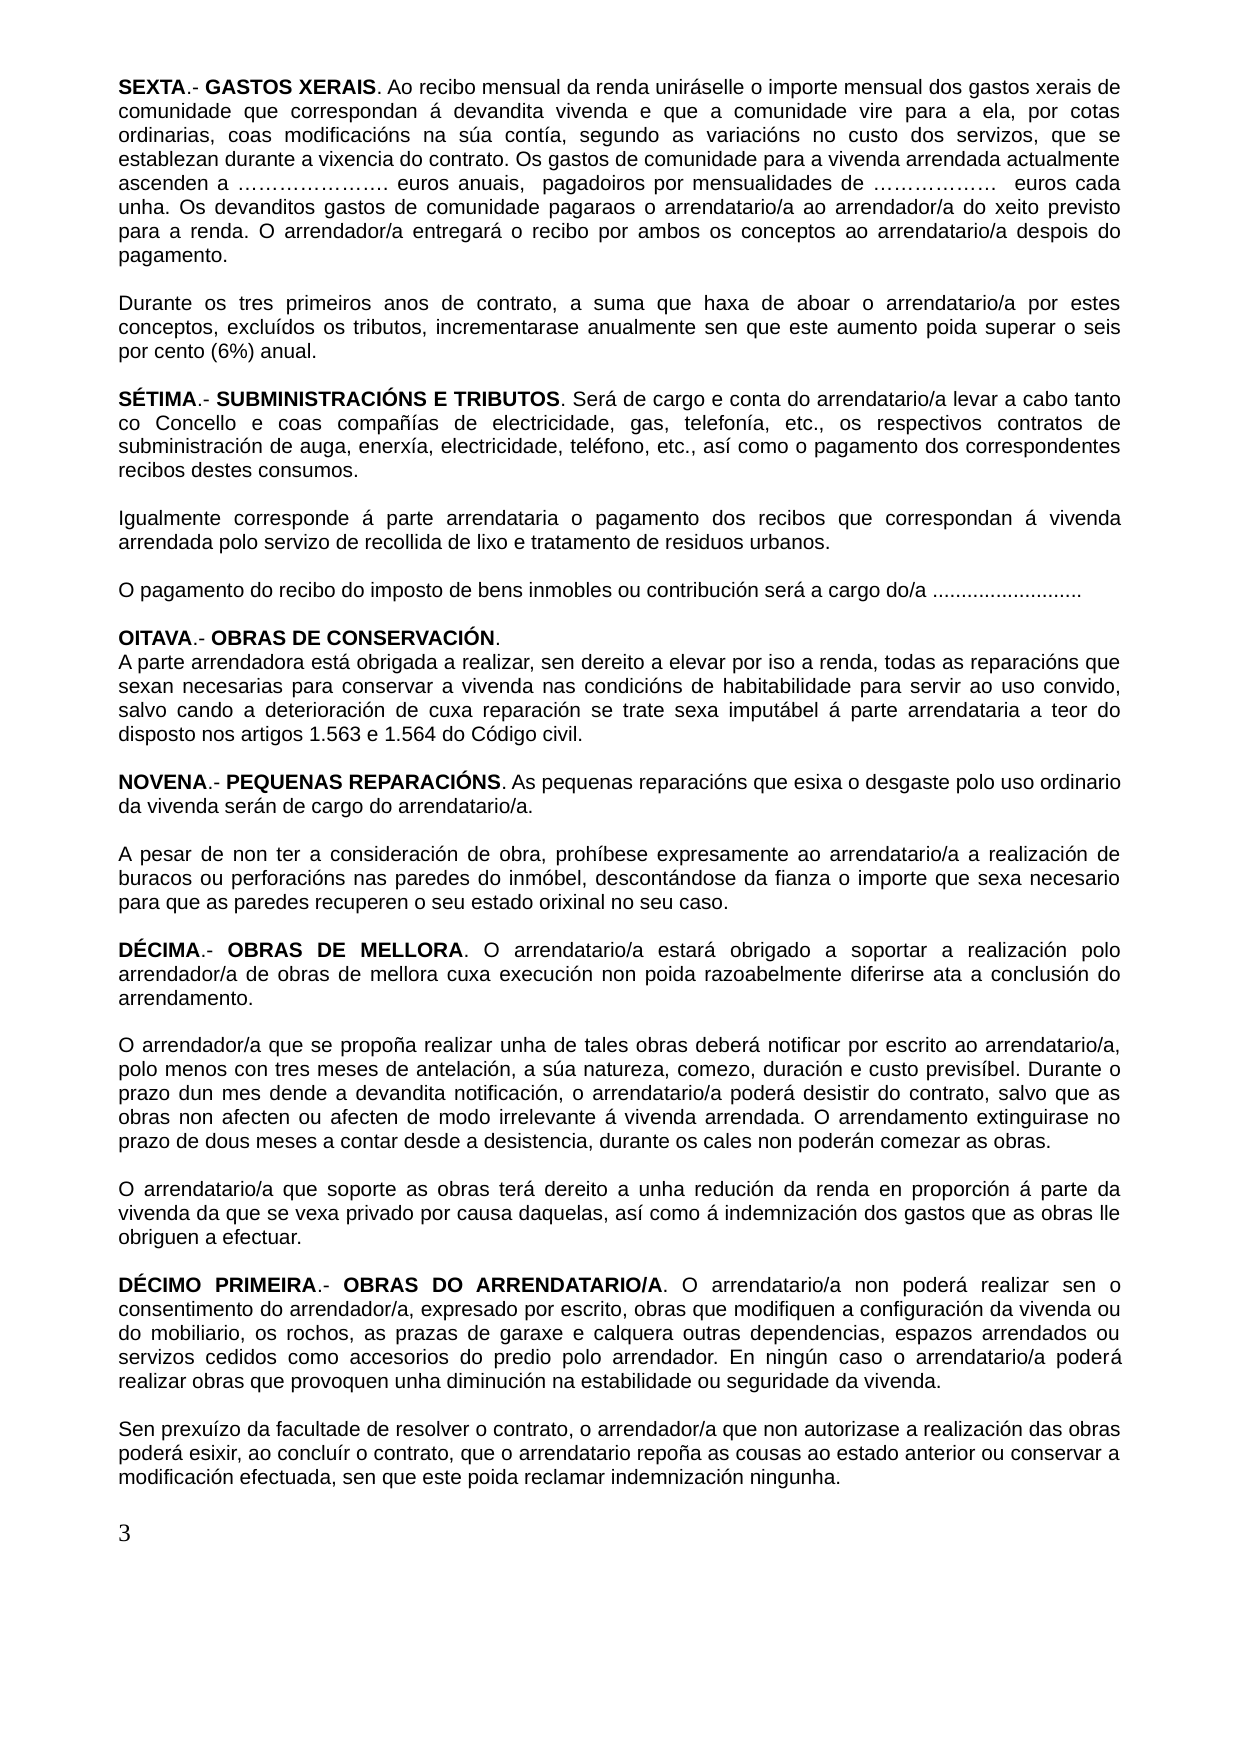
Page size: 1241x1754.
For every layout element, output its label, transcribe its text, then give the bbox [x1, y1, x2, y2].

text NOVENA.- PEQUENAS REPARACIÓNS. As pequenas reparacións que esixa o desgaste polo uso ordinario da vivenda serán de cargo do arrendatario/a. [118, 770, 1122, 818]
text DÉCIMO PRIMEIRA.- OBRAS DO ARRENDATARIO/A. O arrendatario/a non poderá realizar sen o consentimento do arrendador/a, expresado por escrito, obras que modifiquen a configuración da vivenda ou do mobiliario, os rochos, as prazas de garaxe e calquera outras dependencias, espazos arrendados ou servizos cedidos como accesorios do predio polo arrendador. En ningún caso o arrendatario/a poderá realizar obras que provoquen unha diminución na estabilidade ou seguridade da vivenda. [118, 1273, 1122, 1393]
text Sen prexuízo da facultade de resolver o contrato, o arrendador/a que non autorizase a realización das obras poderá esixir, ao concluír o contrato, que o arrendatario repoña as cousas ao estado anterior ou conservar a modificación efectuada, sen que este poida reclamar indemnización ningunha. [118, 1417, 1122, 1488]
text DÉCIMA.- OBRAS DE MELLORA. O arrendatario/a estará obrigado a soportar a realización polo arrendador/a de obras de mellora cuxa execución non poida razoabelmente diferirse ata a conclusión do arrendamento. [118, 937, 1122, 1009]
text O pagamento do recibo do imposto de bens inmobles ou contribución será a cargo do/a .......................... [118, 578, 1122, 602]
text A parte arrendadora está obrigada a realizar, sen dereito a elevar por iso a renda, todas as reparacións que sexan necesarias para conservar a vivenda nas condicións de habitabilidade para servir ao uso convido, salvo cando a deterioración de cuxa reparación se trate sexa imputábel á parte arrendataria a teor do disposto nos artigos 1.563 e 1.564 do Código civil. [118, 650, 1122, 746]
text SÉTIMA.- SUBMINISTRACIÓNS E TRIBUTOS. Será de cargo e conta do arrendatario/a levar a cabo tanto co Concello e coas compañías de electricidade, gas, telefonía, etc., os respectivos contratos de subministración de auga, enerxía, electricidade, teléfono, etc., así como o pagamento dos correspondentes recibos destes consumos. [118, 386, 1122, 482]
text Igualmente corresponde á parte arrendataria o pagamento dos recibos que correspondan á vivenda arrendada polo servizo de recollida de lixo e tratamento de residuos urbanos. [118, 506, 1122, 554]
text O arrendatario/a que soporte as obras terá dereito a unha redución da renda en proporción á parte da vivenda da que se vexa privado por causa daquelas, así como á indemnización dos gastos que as obras lle obriguen a efectuar. [118, 1177, 1122, 1249]
text O arrendador/a que se propoña realizar unha de tales obras deberá notificar por escrito ao arrendatario/a, polo menos con tres meses de antelación, a súa natureza, comezo, duración e custo previsíbel. Durante o prazo dun mes dende a devandita notificación, o arrendatario/a poderá desistir do contrato, salvo que as obras non afecten ou afecten de modo irrelevante á vivenda arrendada. O arrendamento extinguirase no prazo de dous meses a contar desde a desistencia, durante os cales non poderán comezar as obras. [118, 1033, 1122, 1153]
text Durante os tres primeiros anos de contrato, a suma que haxa de aboar o arrendatario/a por estes conceptos, excluídos os tributos, incrementarase anualmente sen que este aumento poida superar o seis por cento (6%) anual. [118, 291, 1122, 362]
text OITAVA.- OBRAS DE CONSERVACIÓN. [118, 626, 1122, 650]
text A pesar de non ter a consideración de obra, prohíbese expresamente ao arrendatario/a a realización de buracos ou perforacións nas paredes do inmóbel, descontándose da fianza o importe que sexa necesario para que as paredes recuperen o seu estado orixinal no seu caso. [118, 842, 1122, 913]
text SEXTA.- GASTOS XERAIS. Ao recibo mensual da renda uniráselle o importe mensual dos gastos xerais de comunidade que correspondan á devandita vivenda e que a comunidade vire para a ela, por cotas ordinarias, coas modificacións na súa contía, segundo as variacións no custo dos servizos, que se establezan durante a vixencia do contrato. Os gastos de comunidade para a vivenda arrendada actualmente ascenden a …………………. euros anuais, pagadoiros por mensualidades de ……………… euros cada unha. Os devanditos gastos de comunidade pagaraos o arrendatario/a ao arrendador/a do xeito previsto para a renda. O arrendador/a entregará o recibo por ambos os conceptos ao arrendatario/a despois do pagamento. [118, 75, 1122, 267]
